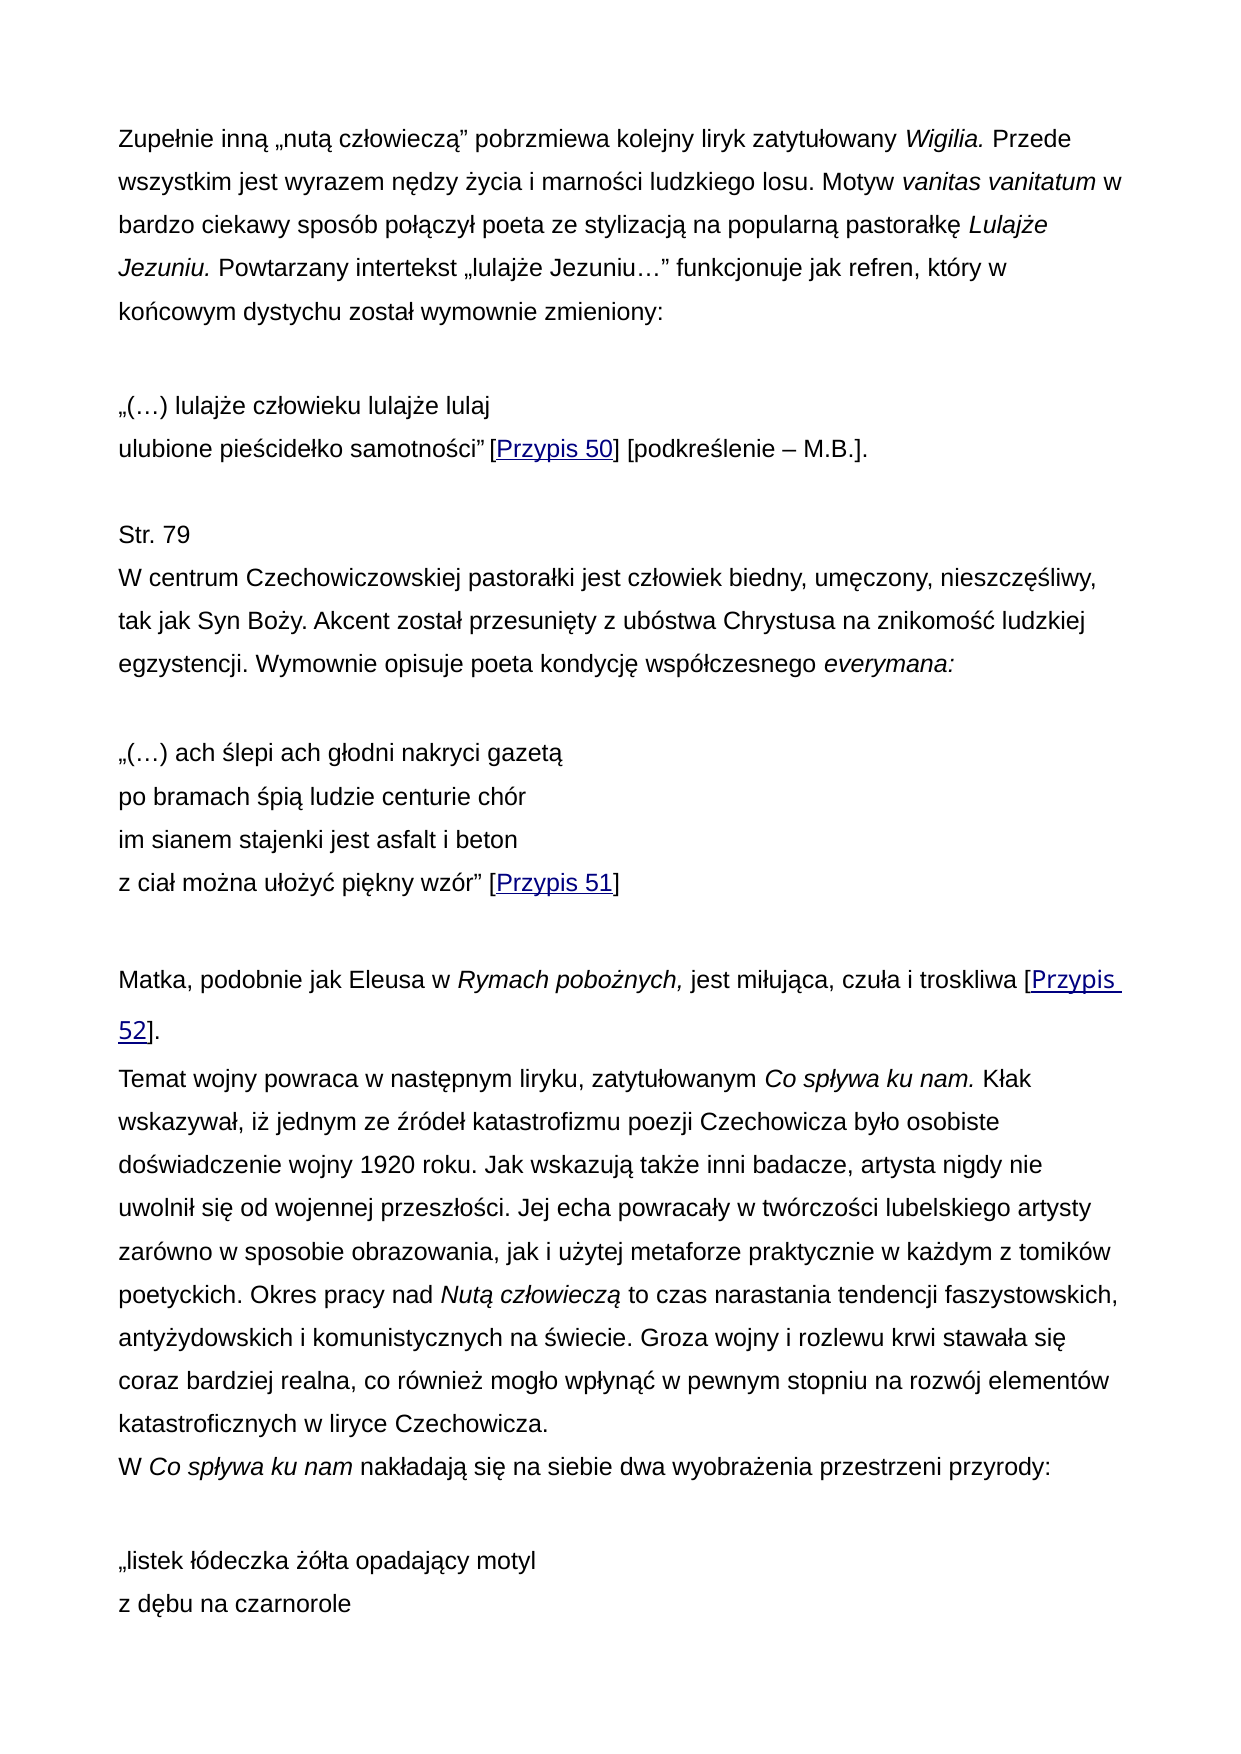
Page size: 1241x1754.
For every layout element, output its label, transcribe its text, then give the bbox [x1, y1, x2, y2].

text Temat wojny powraca w następnym liryku, zatytułowanym Co spływa ku nam. Kłak wskazywał, iż jednym ze źródeł katastrofizmu poezji Czechowicza było osobiste doświadczenie wojny 1920 roku. Jak wskazują także inni badacze, artysta nigdy nie uwolnił się od wojennej przeszłości. Jej echa powracały w twórczości lubelskiego artysty zarówno w sposobie obrazowania, jak i użytej metaforze praktycznie w każdym z tomików poetyckich. Okres pracy nad Nutą człowieczą to czas narastania tendencji faszystowskich, antyżydowskich i komunistycznych na świecie. Groza wojny i rozlewu krwi stawała się coraz bardziej realna, co również mogło wpłynąć w pewnym stopniu na rozwój elementów katastroficznych w liryce Czechowicza. [118, 1064, 1122, 1438]
text po bramach śpią ludzie centurie chór [118, 781, 1122, 810]
text „(…) lulajże człowieku lulajże lulaj [118, 391, 1122, 419]
text z ciał można ułożyć piękny wzór” [Przypis 51] [118, 868, 1122, 896]
text Str. 79 [118, 520, 1122, 549]
text Zupełnie inną „nutą człowieczą” pobrzmiewa kolejny liryk zatytułowany Wigilia. Przede wszystkim jest wyrazem nędzy życia i marności ludzkiego losu. Motyw vanitas vanitatum w bardzo ciekawy sposób połączył poeta ze stylizacją na popularną pastorałkę Lulajże Jezuniu. Powtarzany intertekst „lulajże Jezuniu…” funkcjonuje jak refren, który w końcowym dystychu został wymownie zmieniony: [118, 124, 1122, 325]
text Matka, podobnie jak Eleusa w Rymach pobożnych, jest miłująca, czuła i troskliwa [Przypis 52]. [118, 962, 1122, 1047]
text z dębu na czarnorole [118, 1589, 1122, 1618]
text „(…) ach ślepi ach głodni nakryci gazetą [118, 738, 1122, 767]
text ulubione pieścidełko samotności” [Przypis 50] [podkreślenie – M.B.]. [118, 434, 1122, 463]
text im sianem stajenki jest asfalt i beton [118, 824, 1122, 853]
text W centrum Czechowiczowskiej pastorałki jest człowiek biedny, umęczony, nieszczęśliwy, tak jak Syn Boży. Akcent został przesunięty z ubóstwa Chrystusa na znikomość ludzkiej egzystencji. Wymownie opisuje poeta kondycję współczesnego everymana: [118, 563, 1122, 678]
text W Co spływa ku nam nakładają się na siebie dwa wyobrażenia przestrzeni przyrody: [118, 1452, 1122, 1481]
text „listek łódeczka żółta opadający motyl [118, 1546, 1122, 1575]
